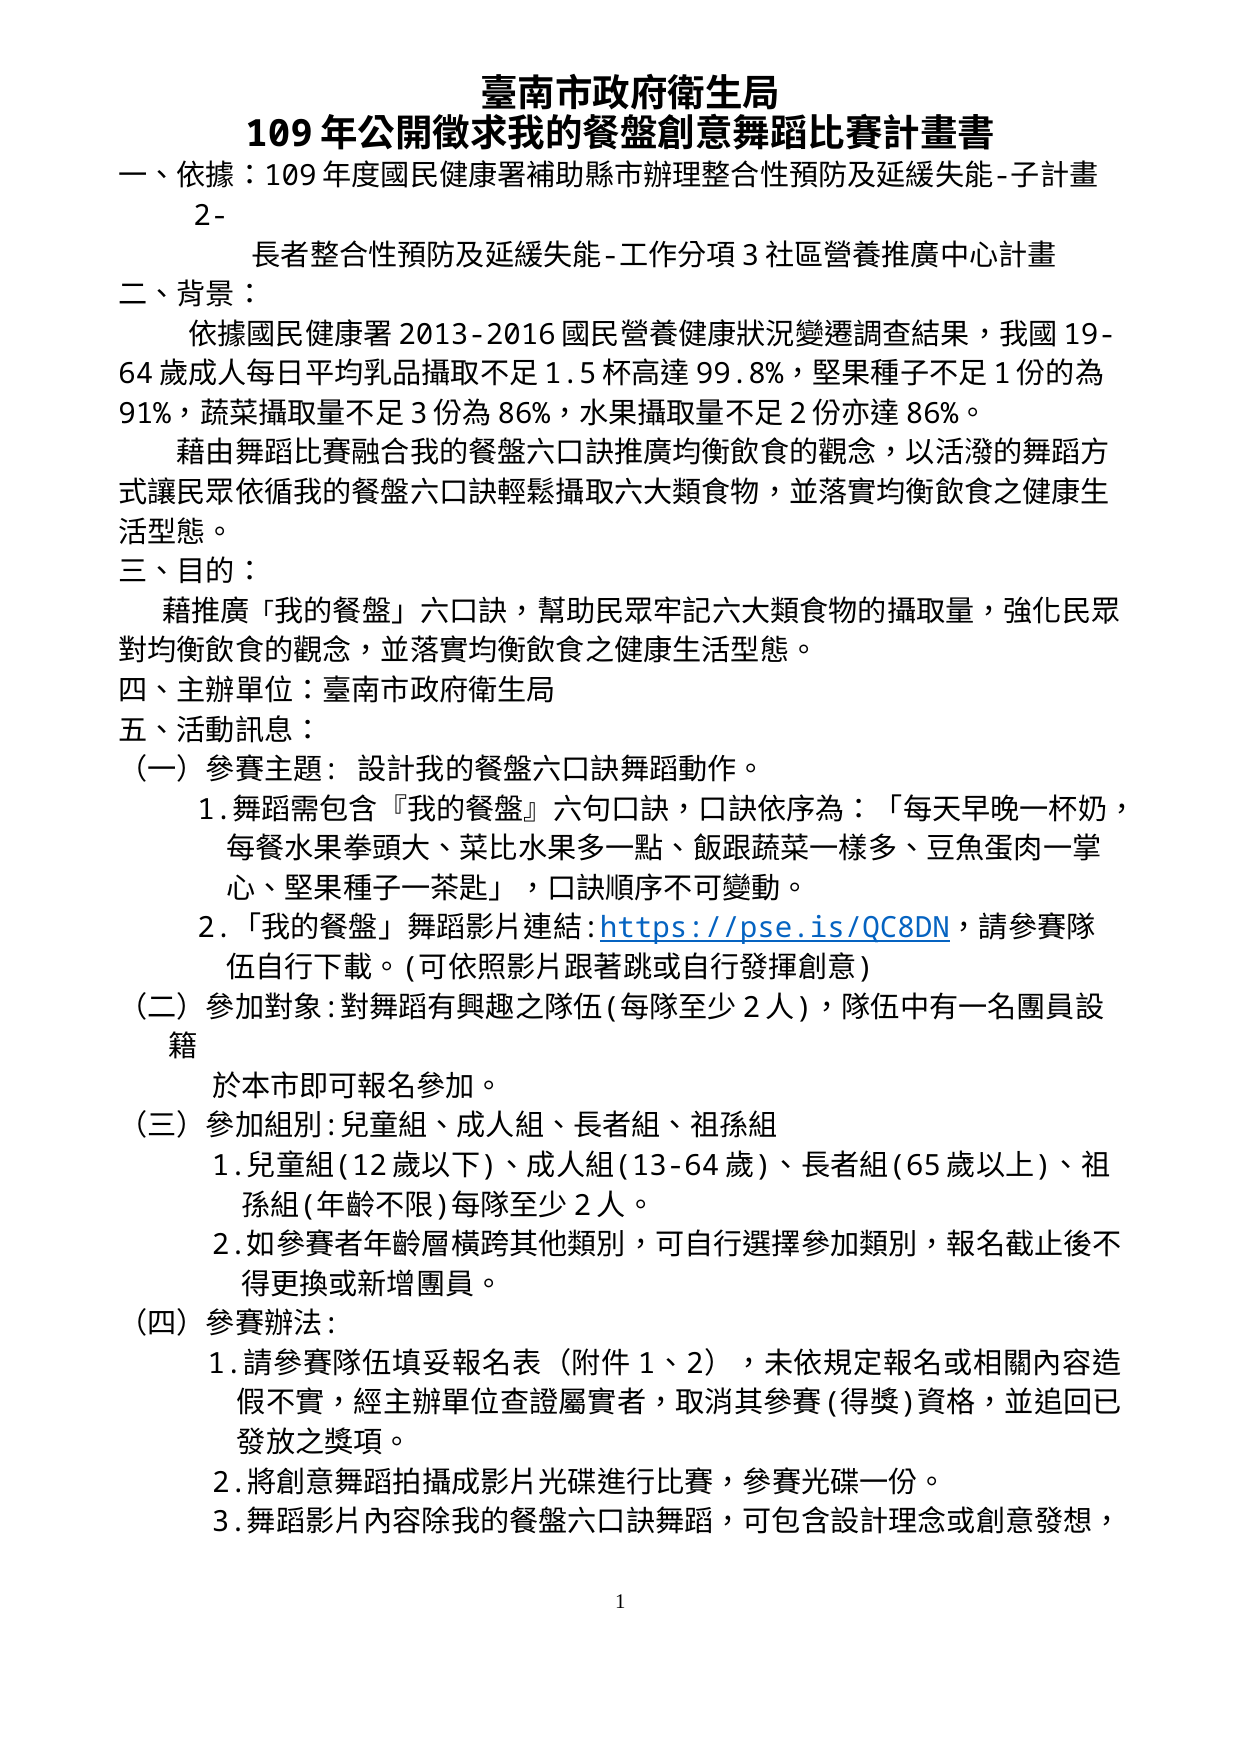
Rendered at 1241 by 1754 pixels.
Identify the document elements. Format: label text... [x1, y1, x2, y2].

text 2.如參賽者年齡層橫跨其他類別，可自行選擇參加類別，報名截止後不得更換或新增團員。 [212, 1223, 1122, 1302]
text 1.舞蹈需包含『我的餐盤』六句口訣，口訣依序為：「每天早晚一杯奶，每餐水果拳頭大、菜比水果多一點、飯跟蔬菜一樣多、豆魚蛋肉一掌心、堅果種子一茶匙」，口訣順序不可變動。 [197, 787, 1122, 906]
text 2.將創意舞蹈拍攝成影片光碟進行比賽，參賽光碟一份。 [168, 1460, 1122, 1500]
list 參加組別:兒童組、成人組、長者組、祖孫組 [118, 1104, 1122, 1144]
text 藉由舞蹈比賽融合我的餐盤六口訣推廣均衡飲食的觀念，以活潑的舞蹈方式讓民眾依循我的餐盤六口訣輕鬆攝取六大類食物，並落實均衡飲食之健康生活型態。 [118, 431, 1122, 550]
list 目的： [118, 550, 1122, 589]
list 主辦單位：臺南市政府衛生局 [118, 669, 1122, 708]
text 2.「我的餐盤」舞蹈影片連結:https://pse.is/QC8DN，請參賽隊伍自行下載。(可依照影片跟著跳或自行發揮創意) [197, 906, 1122, 985]
text 於本市即可報名參加。 [168, 1064, 1122, 1104]
text 3.舞蹈影片內容除我的餐盤六口訣舞蹈，可包含設計理念或創意發想， [212, 1500, 1122, 1539]
text 長者整合性預防及延緩失能-工作分項3社區營養推廣中心計畫 [193, 233, 1122, 273]
list 參加對象:對舞蹈有興趣之隊伍(每隊至少2人)，隊伍中有一名團員設籍 [118, 985, 1122, 1064]
list 活動訊息： [118, 708, 1122, 748]
text 臺南市政府衛生局 [118, 75, 1122, 114]
list 參賽辦法: [118, 1302, 1122, 1342]
text 對均衡飲食的觀念，並落實均衡飲食之健康生活型態。 [118, 629, 1122, 669]
list 參賽主題: 設計我的餐盤六口訣舞蹈動作。 [118, 748, 1122, 787]
text 1.兒童組(12歲以下)、成人組(13-64歲)、長者組(65歲以上)、祖孫組(年齡不限)每隊至少2人。 [212, 1144, 1122, 1223]
text 109年公開徵求我的餐盤創意舞蹈比賽計畫書 [118, 114, 1122, 154]
text 依據國民健康署2013-2016國民營養健康狀況變遷調查結果，我國19-64歲成人每日平均乳品攝取不足1.5杯高達99.8%，堅果種子不足1份的為91%，蔬菜攝取量不足3份為86%，水果攝取量不足2份亦達86%。 [118, 312, 1122, 431]
text 1.請參賽隊伍填妥報名表（附件1、2），未依規定報名或相關內容造假不實，經主辦單位查證屬實者，取消其參賽(得獎)資格，並追回已發放之獎項。 [207, 1342, 1122, 1460]
list 依據：109年度國民健康署補助縣市辦理整合性預防及延緩失能-子計畫2- [118, 154, 1122, 233]
list 背景： [118, 273, 1122, 312]
text 藉推廣「我的餐盤」六口訣，幫助民眾牢記六大類食物的攝取量，強化民眾 [162, 589, 1122, 629]
